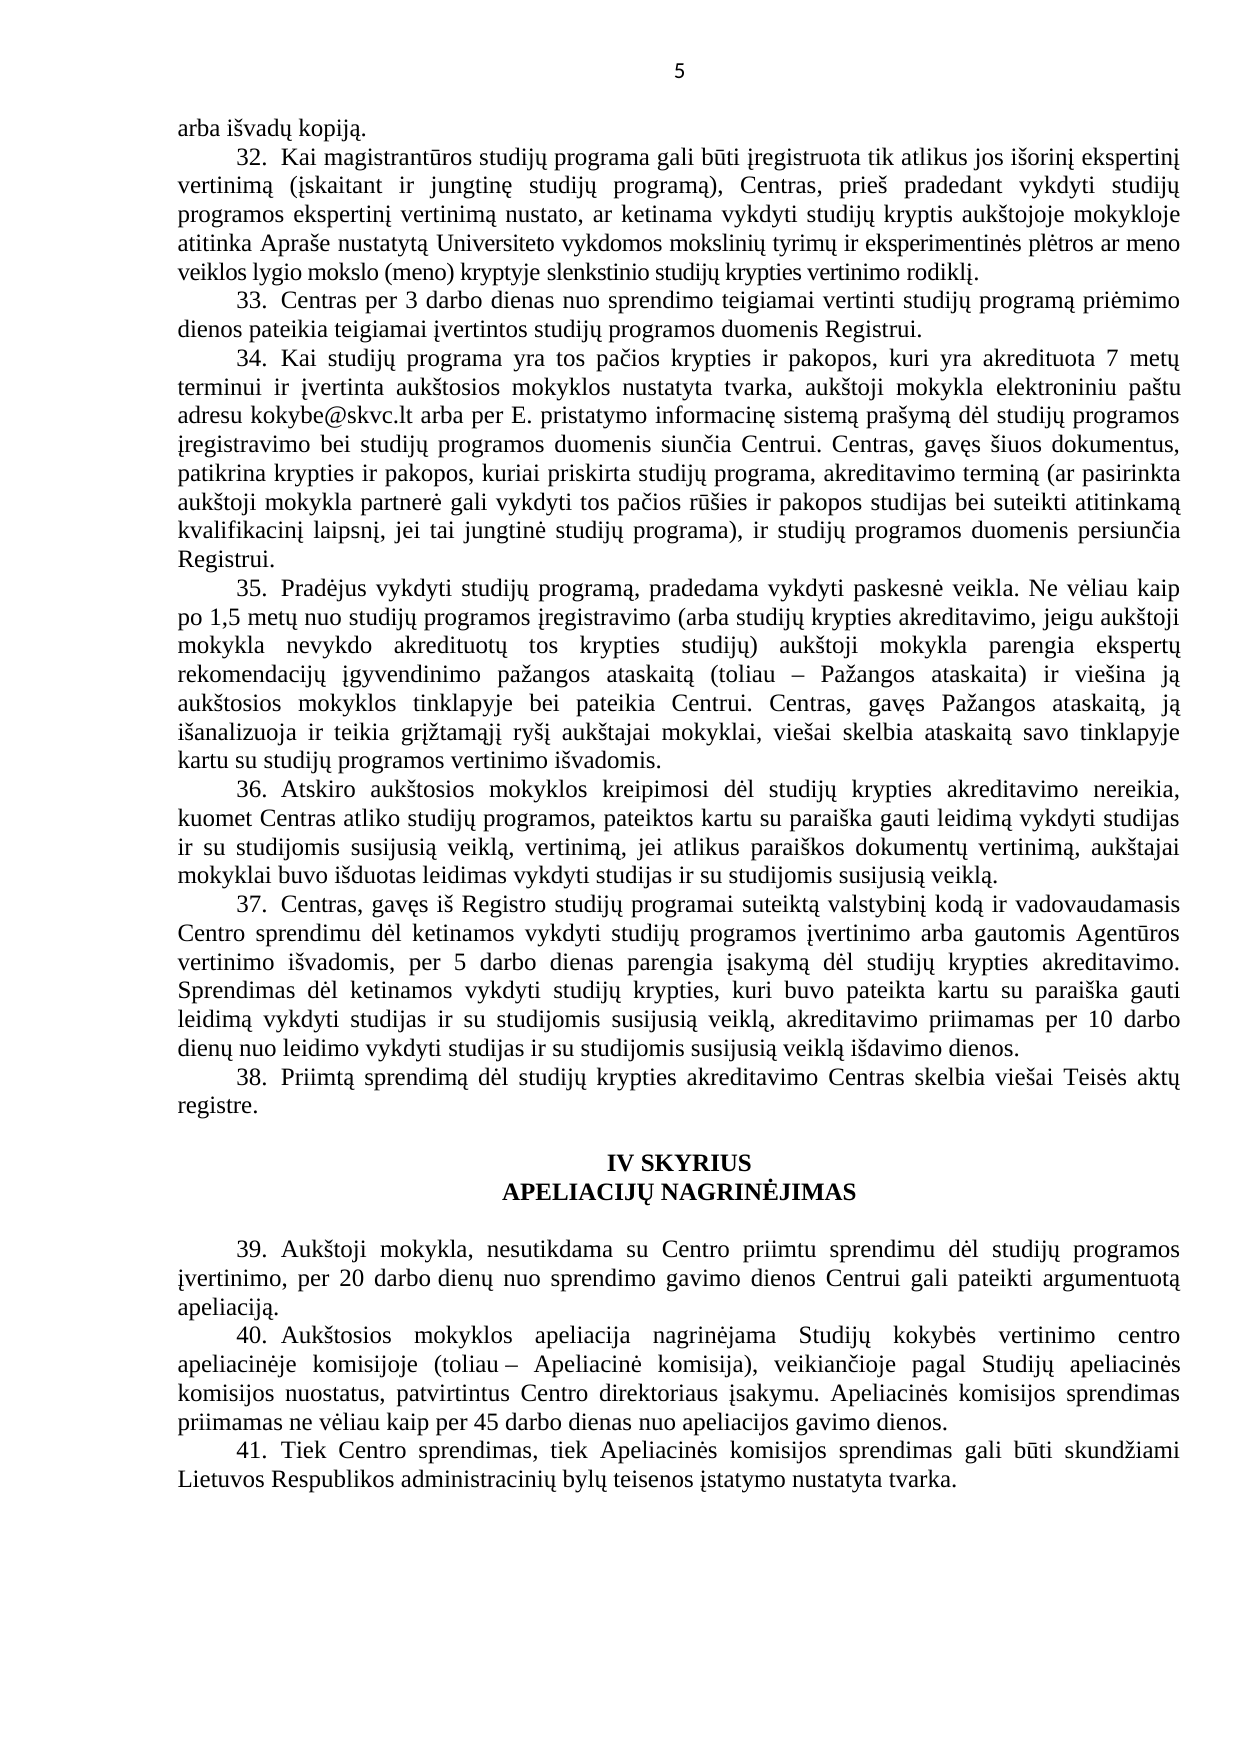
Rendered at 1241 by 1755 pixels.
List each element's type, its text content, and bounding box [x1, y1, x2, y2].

text 33. Centras per 3 darbo dienas nuo sprendimo teigiamai vertinti studijų programą priėmimo dienos pateikia teigiamai įvertintos studijų programos duomenis Registrui. [177, 285, 1181, 343]
text APELIACIJŲ NAGRINĖJIMAS [177, 1177, 1181, 1205]
text 40. Aukštosios mokyklos apeliacija nagrinėjama Studijų kokybės vertinimo centro apeliacinėje komisijoje (toliau – Apeliacinė komisija), veikiančioje pagal Studijų apeliacinės komisijos nuostatus, patvirtintus Centro direktoriaus įsakymu. Apeliacinės komisijos sprendimas priimamas ne vėliau kaip per 45 darbo dienas nuo apeliacijos gavimo dienos. [177, 1320, 1181, 1435]
text 41. Tiek Centro sprendimas, tiek Apeliacinės komisijos sprendimas gali būti skundžiami Lietuvos Respublikos administracinių bylų teisenos įstatymo nustatyta tvarka. [177, 1435, 1181, 1493]
text 34. Kai studijų programa yra tos pačios krypties ir pakopos, kuri yra akredituota 7 metų terminui ir įvertinta aukštosios mokyklos nustatyta tvarka, aukštoji mokykla elektroniniu paštu adresu kokybe@skvc.lt arba per E. pristatymo informacinę sistemą prašymą dėl studijų programos įregistravimo bei studijų programos duomenis siunčia Centrui. Centras, gavęs šiuos dokumentus, patikrina krypties ir pakopos, kuriai priskirta studijų programa, akreditavimo terminą (ar pasirinkta aukštoji mokykla partnerė gali vykdyti tos pačios rūšies ir pakopos studijas bei suteikti atitinkamą kvalifikacinį laipsnį, jei tai jungtinė studijų programa), ir studijų programos duomenis persiunčia Registrui. [177, 343, 1181, 573]
text arba išvadų kopiją. [177, 113, 1181, 142]
text 39. Aukštoji mokykla, nesutikdama su Centro priimtu sprendimu dėl studijų programos įvertinimo, per 20 darbo dienų nuo sprendimo gavimo dienos Centrui gali pateikti argumentuotą apeliaciją. [177, 1234, 1181, 1320]
text 36. Atskiro aukštosios mokyklos kreipimosi dėl studijų krypties akreditavimo nereikia, kuomet Centras atliko studijų programos, pateiktos kartu su paraiška gauti leidimą vykdyti studijas ir su studijomis susijusią veiklą, vertinimą, jei atlikus paraiškos dokumentų vertinimą, aukštajai mokyklai buvo išduotas leidimas vykdyti studijas ir su studijomis susijusią veiklą. [177, 774, 1181, 889]
text 37. Centras, gavęs iš Registro studijų programai suteiktą valstybinį kodą ir vadovaudamasis Centro sprendimu dėl ketinamos vykdyti studijų programos įvertinimo arba gautomis Agentūros vertinimo išvadomis, per 5 darbo dienas parengia įsakymą dėl studijų krypties akreditavimo. Sprendimas dėl ketinamos vykdyti studijų krypties, kuri buvo pateikta kartu su paraiška gauti leidimą vykdyti studijas ir su studijomis susijusią veiklą, akreditavimo priimamas per 10 darbo dienų nuo leidimo vykdyti studijas ir su studijomis susijusią veiklą išdavimo dienos. [177, 889, 1181, 1062]
text IV SKYRIUS [177, 1148, 1181, 1177]
text 32. Kai magistrantūros studijų programa gali būti įregistruota tik atlikus jos išorinį ekspertinį vertinimą (įskaitant ir jungtinę studijų programą), Centras, prieš pradedant vykdyti studijų programos ekspertinį vertinimą nustato, ar ketinama vykdyti studijų kryptis aukštojoje mokykloje atitinka Apraše nustatytą Universiteto vykdomos mokslinių tyrimų ir eksperimentinės plėtros ar meno veiklos lygio mokslo (meno) kryptyje slenkstinio studijų krypties vertinimo rodiklį. [177, 142, 1181, 285]
text 38. Priimtą sprendimą dėl studijų krypties akreditavimo Centras skelbia viešai Teisės aktų registre. [177, 1062, 1181, 1119]
text 35. Pradėjus vykdyti studijų programą, pradedama vykdyti paskesnė veikla. Ne vėliau kaip po 1,5 metų nuo studijų programos įregistravimo (arba studijų krypties akreditavimo, jeigu aukštoji mokykla nevykdo akredituotų tos krypties studijų) aukštoji mokykla parengia ekspertų rekomendacijų įgyvendinimo pažangos ataskaitą (toliau – Pažangos ataskaita) ir viešina ją aukštosios mokyklos tinklapyje bei pateikia Centrui. Centras, gavęs Pažangos ataskaitą, ją išanalizuoja ir teikia grįžtamąjį ryšį aukštajai mokyklai, viešai skelbia ataskaitą savo tinklapyje kartu su studijų programos vertinimo išvadomis. [177, 573, 1181, 774]
